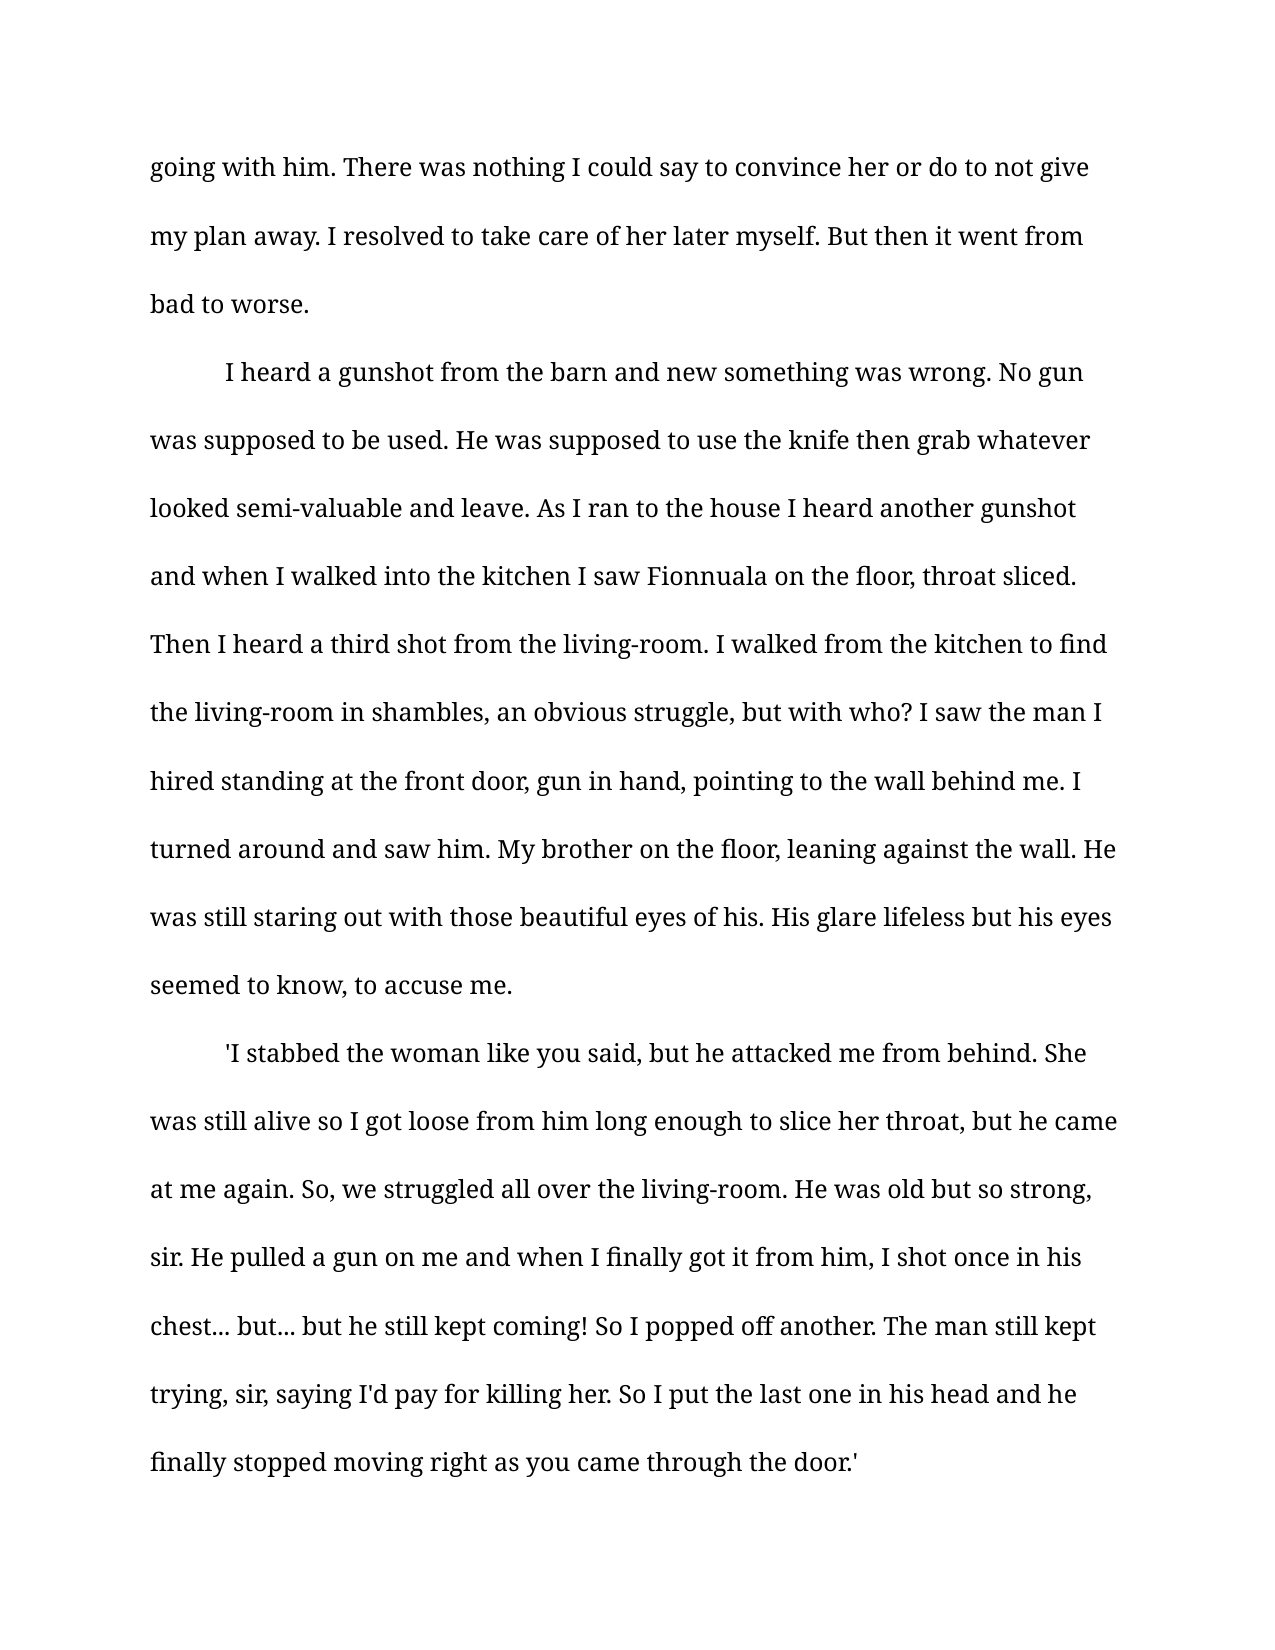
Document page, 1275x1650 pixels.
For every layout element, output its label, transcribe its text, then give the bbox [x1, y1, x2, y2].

text 'I stabbed the woman like you said, but he attacked me from behind. She was still alive so I got loose from him long enough to slice her throat, but he came at me again. So, we struggled all over the living-room. He was old but so strong, sir. He pulled a gun on me and when I finally got it from him, I shot once in his chest... but... but he still kept coming! So I popped off another. The man still kept trying, sir, saying I'd pay for killing her. So I put the last one in his head and he finally stopped moving right as you came through the door.' [150, 1036, 1125, 1478]
text going with him. There was nothing I could say to convince her or do to not give my plan away. I resolved to take care of her later myself. But then it went from bad to worse. [150, 150, 1125, 320]
text I heard a gunshot from the barn and new something was wrong. No gun was supposed to be used. He was supposed to use the knife then grab whatever looked semi-valuable and leave. As I ran to the house I heard another gunshot and when I walked into the kitchen I saw Fionnuala on the floor, throat sliced. Then I heard a third shot from the living-room. I walked from the kitchen to find the living-room in shambles, an obvious struggle, but with who? I saw the man I hired standing at the front door, gun in hand, pointing to the wall behind me. I turned around and saw him. My brother on the floor, leaning against the wall. He was still staring out with those beautiful eyes of his. His glare lifeless but his eyes seemed to know, to accuse me. [150, 354, 1125, 1002]
